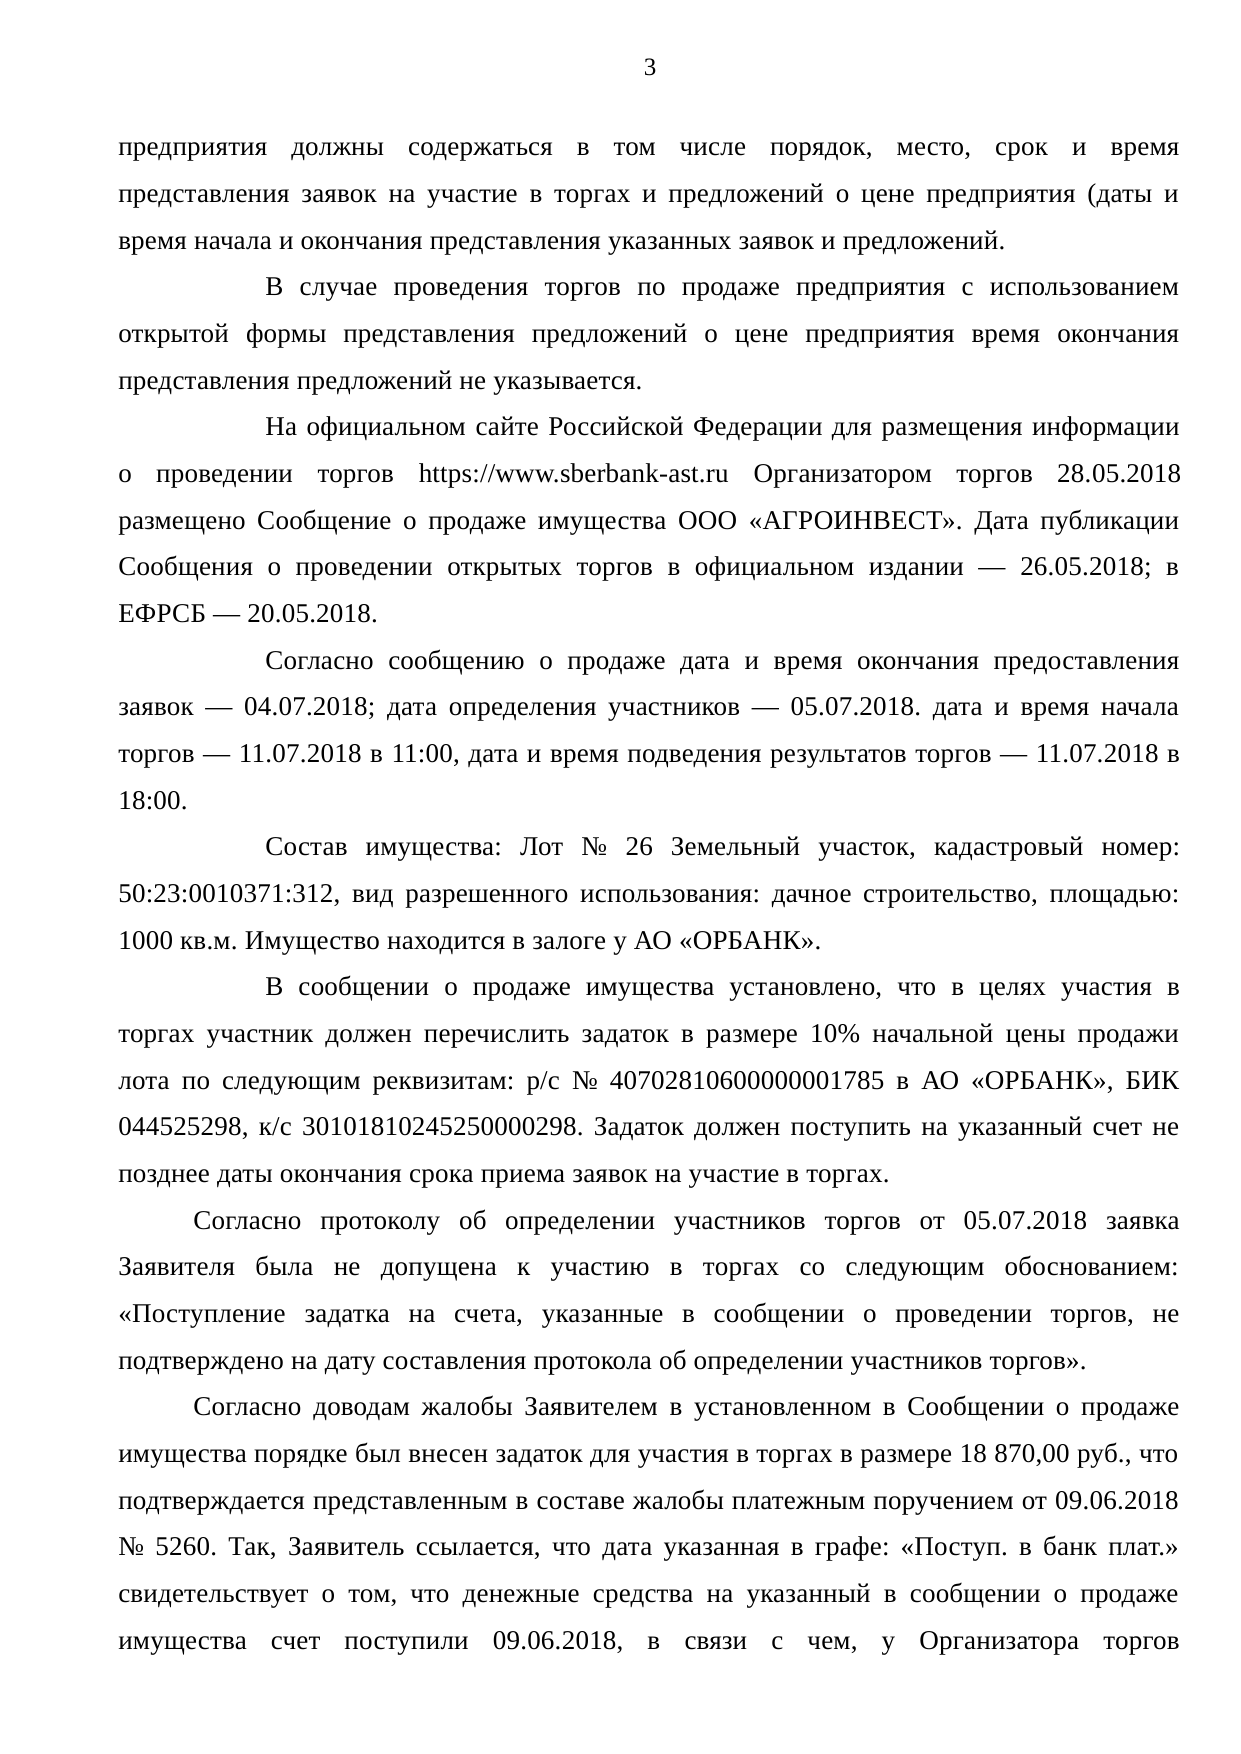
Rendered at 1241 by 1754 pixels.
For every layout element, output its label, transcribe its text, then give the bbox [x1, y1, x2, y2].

text Согласно доводам жалобы Заявителем в установленном в Сообщении о продаже имущества порядке был внесен задаток для участия в торгах в размере 18 870,00 руб., что подтверждается представленным в составе жалобы платежным поручением от 09.06.2018 № 5260. Так, Заявитель ссылается, что дата указанная в графе: «Поступ. в банк плат.» свидетельствует о том, что денежные средства на указанный в сообщении о продаже имущества счет поступили 09.06.2018, в связи с чем, у Организатора торгов [118, 1391, 1181, 1655]
text В случае проведения торгов по продаже предприятия с использованием открытой формы представления предложений о цене предприятия время окончания представления предложений не указывается. [118, 271, 1181, 395]
text Согласно сообщению о продаже дата и время окончания предоставления заявок — 04.07.2018; дата определения участников — 05.07.2018. дата и время начала торгов — 11.07.2018 в 11:00, дата и время подведения результатов торгов — 11.07.2018 в 18:00. [118, 644, 1181, 815]
text предприятия должны содержаться в том числе порядок, место, срок и время представления заявок на участие в торгах и предложений о цене предприятия (даты и время начала и окончания представления указанных заявок и предложений. [118, 131, 1181, 255]
text На официальном сайте Российской Федерации для размещения информации о проведении торгов https://www.sberbank-ast.ru Организатором торгов 28.05.2018 размещено Сообщение о продаже имущества ООО «АГРОИНВЕСТ». Дата публикации Сообщения о проведении открытых торгов в официальном издании — 26.05.2018; в ЕФРСБ — 20.05.2018. [118, 411, 1181, 628]
text Состав имущества: Лот № 26 Земельный участок, кадастровый номер: 50:23:0010371:312, вид разрешенного использования: дачное строительство, площадью: 1000 кв.м. Имущество находится в залоге у АО «ОРБАНК». [118, 831, 1181, 955]
text В сообщении о продаже имущества установлено, что в целях участия в торгах участник должен перечислить задаток в размере 10% начальной цены продажи лота по следующим реквизитам: р/с № 40702810600000001785 в АО «ОРБАНК», БИК 044525298, к/с 30101810245250000298. Задаток должен поступить на указанный счет не позднее даты окончания срока приема заявок на участие в торгах. [118, 971, 1181, 1188]
text Согласно протоколу об определении участников торгов от 05.07.2018 заявка Заявителя была не допущена к участию в торгах со следующим обоснованием: «Поступление задатка на счета, указанные в сообщении о проведении торгов, не подтверждено на дату составления протокола об определении участников торгов». [118, 1204, 1181, 1375]
